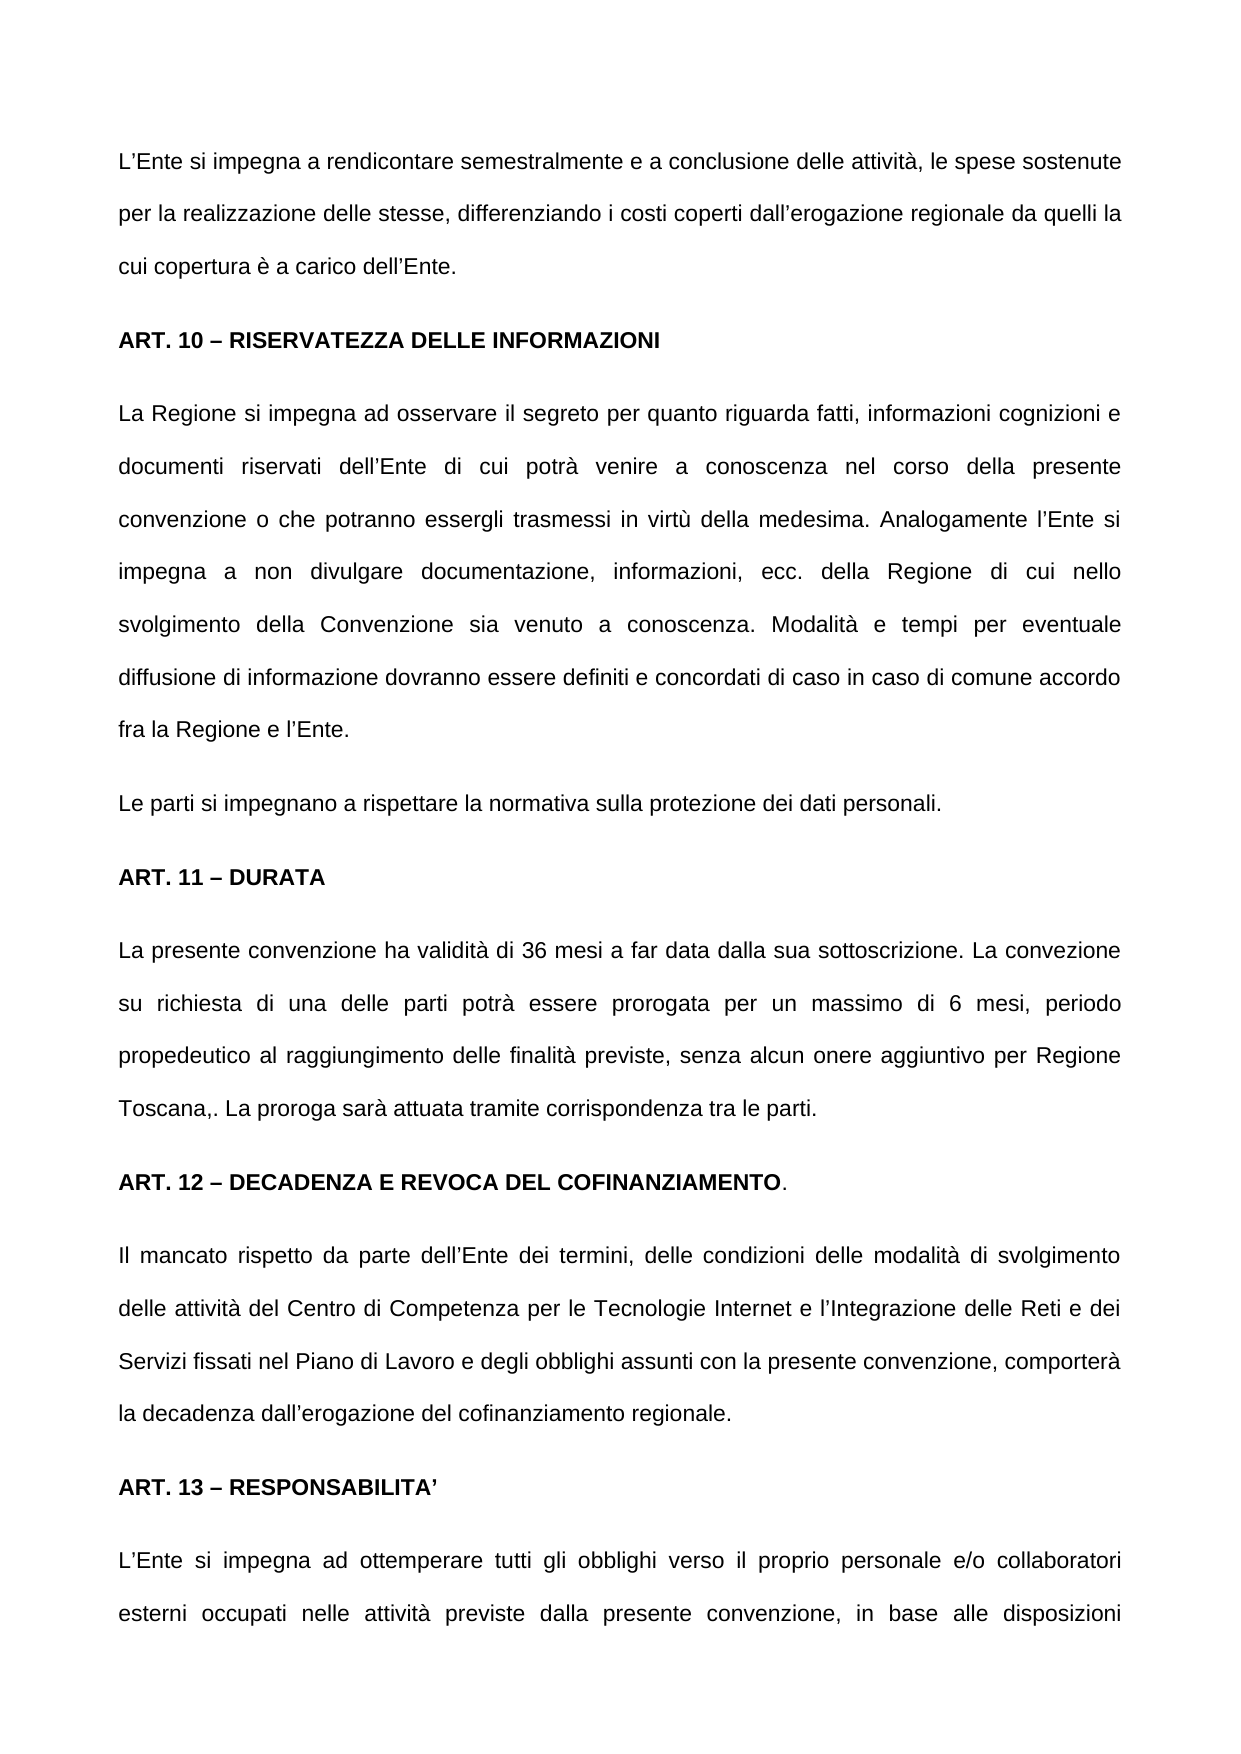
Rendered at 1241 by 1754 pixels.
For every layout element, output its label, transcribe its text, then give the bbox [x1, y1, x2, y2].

text La Regione si impegna ad osservare il segreto per quanto riguarda fatti, informazioni cognizioni e documenti riservati dell’Ente di cui potrà venire a conoscenza nel corso della presente convenzione o che potranno essergli trasmessi in virtù della medesima. Analogamente l’Ente si impegna a non divulgare documentazione, informazioni, ecc. della Regione di cui nello svolgimento della Convenzione sia venuto a conoscenza. Modalità e tempi per eventuale diffusione di informazione dovranno essere definiti e concordati di caso in caso di comune accordo fra la Regione e l’Ente. [118, 400, 1122, 743]
text La presente convenzione ha validità di 36 mesi a far data dalla sua sottoscrizione. La convezione su richiesta di una delle parti potrà essere prorogata per un massimo di 6 mesi, periodo propedeutico al raggiungimento delle finalità previste, senza alcun onere aggiuntivo per Regione Toscana,. La proroga sarà attuata tramite corrispondenza tra le parti. [118, 937, 1122, 1121]
text L’Ente si impegna a rendicontare semestralmente e a conclusione delle attività, le spese sostenute per la realizzazione delle stesse, differenziando i costi coperti dall’erogazione regionale da quelli la cui copertura è a carico dell’Ente. [118, 148, 1122, 279]
text Il mancato rispetto da parte dell’Ente dei termini, delle condizioni delle modalità di svolgimento delle attività del Centro di Competenza per le Tecnologie Internet e l’Integrazione delle Reti e dei Servizi fissati nel Piano di Lavoro e degli obblighi assunti con la presente convenzione, comporterà la decadenza dall’erogazione del cofinanziamento regionale. [118, 1242, 1122, 1427]
text ART. 12 – DECADENZA E REVOCA DEL COFINANZIAMENTO. [118, 1169, 1122, 1195]
text ART. 10 – RISERVATEZZA DELLE INFORMAZIONI [118, 327, 1122, 353]
text ART. 11 – DURATA [118, 863, 1122, 890]
text L’Ente si impegna ad ottemperare tutti gli obblighi verso il proprio personale e/o collaboratori esterni occupati nelle attività previste dalla presente convenzione, in base alle disposizioni [118, 1547, 1122, 1626]
text Le parti si impegnano a rispettare la normativa sulla protezione dei dati personali. [118, 790, 1122, 816]
text ART. 13 – RESPONSABILITA’ [118, 1474, 1122, 1500]
